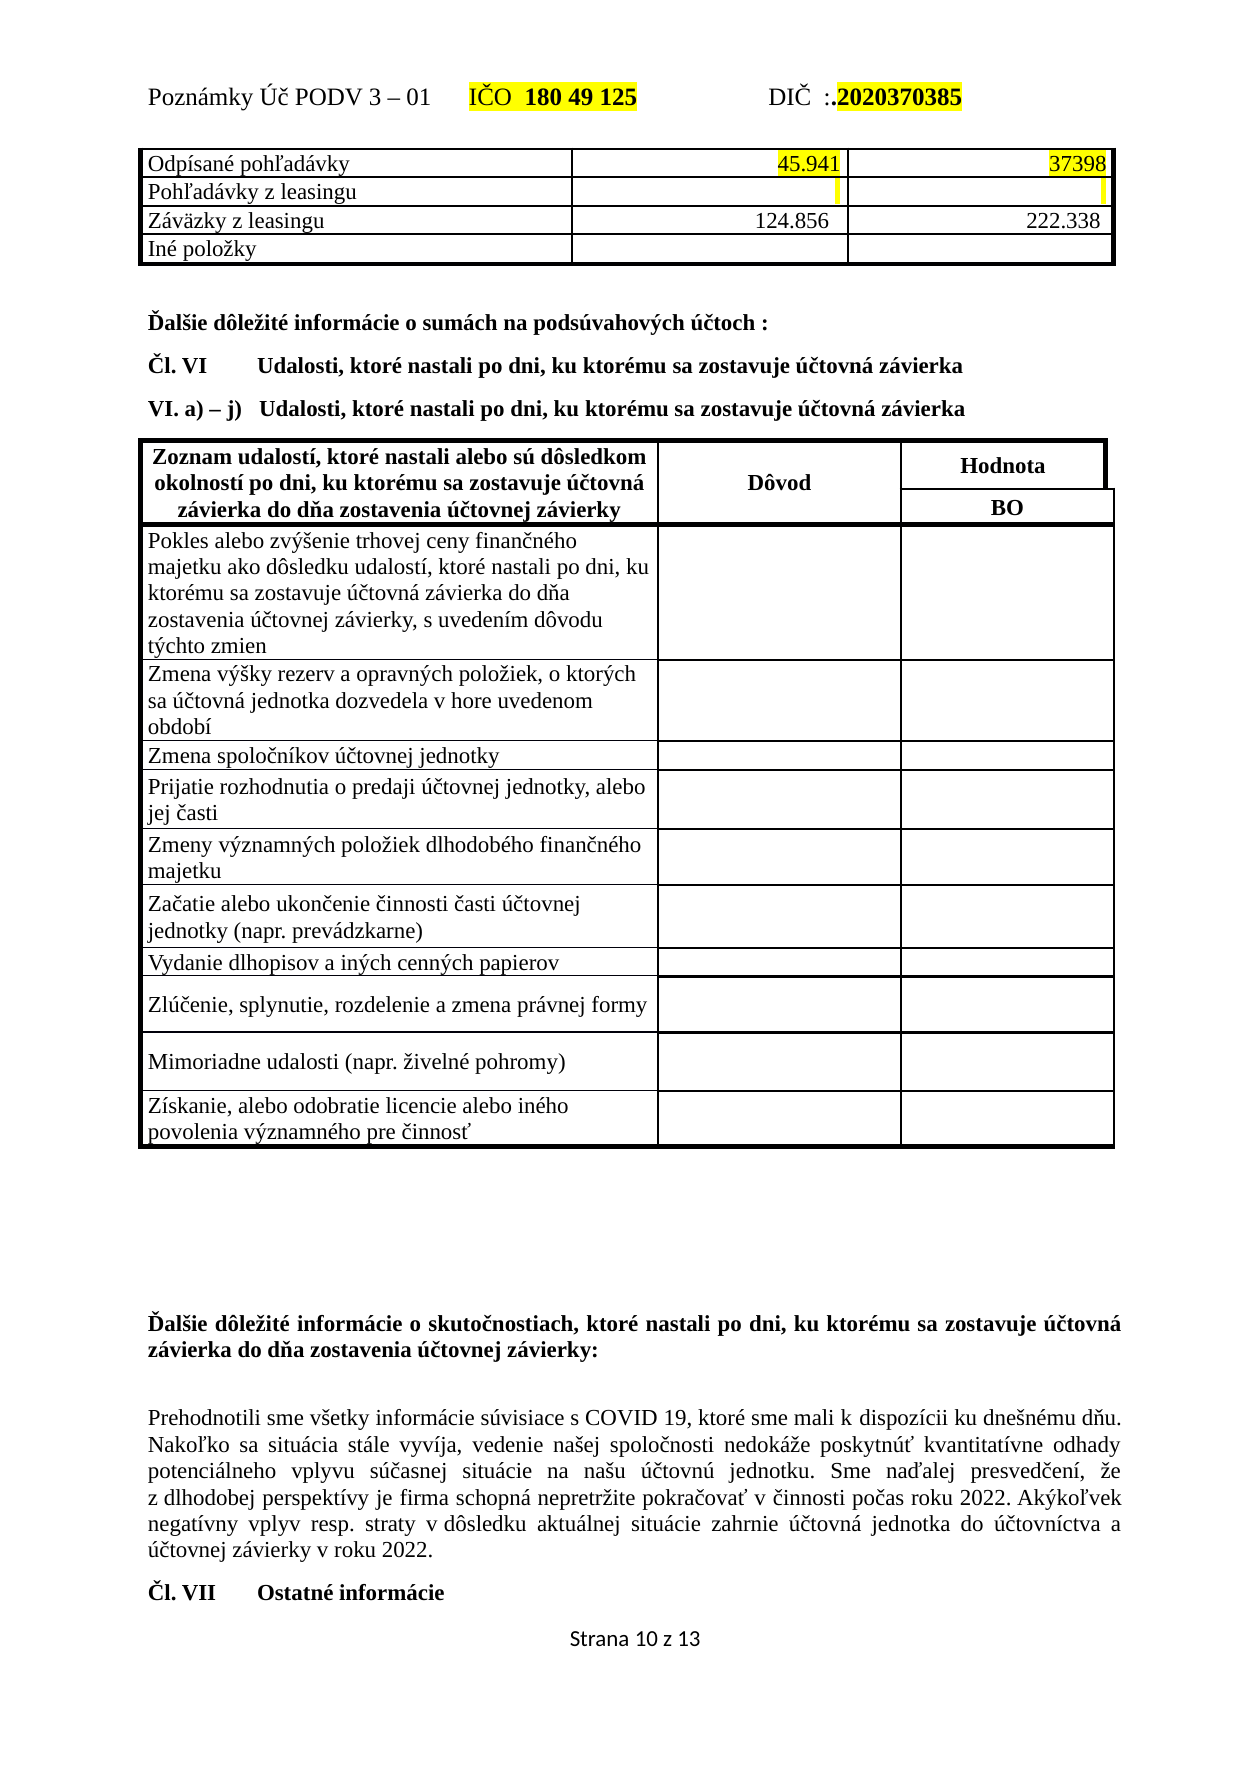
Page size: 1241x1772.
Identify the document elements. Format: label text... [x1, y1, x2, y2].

table_cell [659, 661, 900, 739]
table_header Zoznam udalostí, ktoré nastali alebo sú dôsledkom okolností po dni, ku ktorému sa zostavuje účtovná závierka do dňa zostavenia účtovnej závierky [143, 443, 657, 522]
table_cell 37398 [849, 150, 1111, 176]
table_cell [902, 1092, 1113, 1144]
table_cell [659, 1034, 900, 1089]
table_header [1108, 438, 1113, 488]
table_cell 45.941 [573, 150, 847, 176]
table_cell [902, 527, 1113, 658]
table_cell [659, 771, 900, 827]
table_cell Iné položky [143, 235, 571, 261]
text Čl. VII Ostatné informácie [148, 1579, 1122, 1606]
table_cell Záväzky z leasingu [143, 207, 571, 233]
table_cell [902, 830, 1113, 884]
table_cell [902, 742, 1113, 768]
table_cell Vydanie dlhopisov a iných cenných papierov [143, 948, 657, 975]
table_cell [659, 742, 900, 768]
table_cell Prijatie rozhodnutia o predaji účtovnej jednotky, alebo jej časti [143, 770, 657, 827]
table_cell [902, 949, 1113, 975]
table_cell Zmeny významných položiek dlhodobého finančného majetku [143, 829, 657, 884]
table_cell Odpísané pohľadávky [143, 150, 571, 176]
table_cell [659, 1092, 900, 1144]
table_cell 222.338 [849, 207, 1111, 233]
table_cell Zlúčenie, splynutie, rozdelenie a zmena právnej formy [143, 976, 657, 1031]
text Čl. VI Udalosti, ktoré nastali po dni, ku ktorému sa zostavuje účtovná závierka [148, 352, 1122, 378]
table_cell [902, 1034, 1113, 1089]
table_cell [902, 886, 1113, 947]
table_cell [659, 978, 900, 1031]
table_cell Mimoriadne udalosti (napr. živelné pohromy) [143, 1033, 657, 1089]
table_cell Pokles alebo zvýšenie trhovej ceny finančného majetku ako dôsledku udalostí, ktoré nastali po dni, ku ktorému sa zostavuje účtovná závierka do dňa zostavenia účtovnej závierky, s uvedením dôvodu týchto zmien [143, 527, 657, 658]
table_cell Pohľadávky z leasingu [143, 178, 571, 204]
table_cell [573, 235, 847, 261]
table_cell [849, 235, 1111, 261]
table_cell [902, 661, 1113, 739]
text Ďalšie dôležité informácie o sumách na podsúvahových účtoch : [148, 309, 1122, 336]
table_cell [659, 830, 900, 884]
table_cell [659, 886, 900, 947]
table_header Dôvod [659, 443, 900, 522]
table_header Hodnota [902, 443, 1103, 488]
table_cell Začatie alebo ukončenie činnosti časti účtovnej jednotky (napr. prevádzkarne) [143, 885, 657, 947]
text Prehodnotili sme všetky informácie súvisiace s COVID 19, ktoré sme mali k dispozícii ku dnešnému dňu. Nakoľko sa situácia stále vyvíja, vedenie našej spoločnosti nedokáže poskytnúť kvantitatívne odhady potenciálneho vplyvu súčasnej situácie na našu účtovnú jednotku. Sme naďalej presvedčení, že z dlhodobej perspektívy je firma schopná nepretržite pokračovať v činnosti počas roku 2022. Akýkoľvek negatívny vplyv resp. straty v dôsledku aktuálnej situácie zahrnie účtovná jednotka do účtovníctva a účtovnej závierky v roku 2022. [148, 1404, 1122, 1563]
text Ďalšie dôležité informácie o skutočnostiach, ktoré nastali po dni, ku ktorému sa zostavuje účtovná závierka do dňa zostavenia účtovnej závierky: [148, 1310, 1122, 1363]
table_cell [849, 178, 1111, 204]
table_cell 124.856 [573, 207, 847, 233]
table_cell [902, 978, 1113, 1031]
table_cell [902, 771, 1113, 827]
table_cell [659, 527, 900, 658]
table_cell Zmena spoločníkov účtovnej jednotky [143, 741, 657, 768]
table_cell Zmena výšky rezerv a opravných položiek, o ktorých sa účtovná jednotka dozvedela v hore uvedenom období [143, 660, 657, 739]
table_cell [659, 949, 900, 975]
table_cell Získanie, alebo odobratie licencie alebo iného povolenia významného pre činnosť [143, 1091, 657, 1144]
text VI. a) – j) Udalosti, ktoré nastali po dni, ku ktorému sa zostavuje účtovná závierka [148, 395, 1122, 422]
table_cell BO [902, 490, 1113, 522]
table_cell [573, 178, 847, 204]
